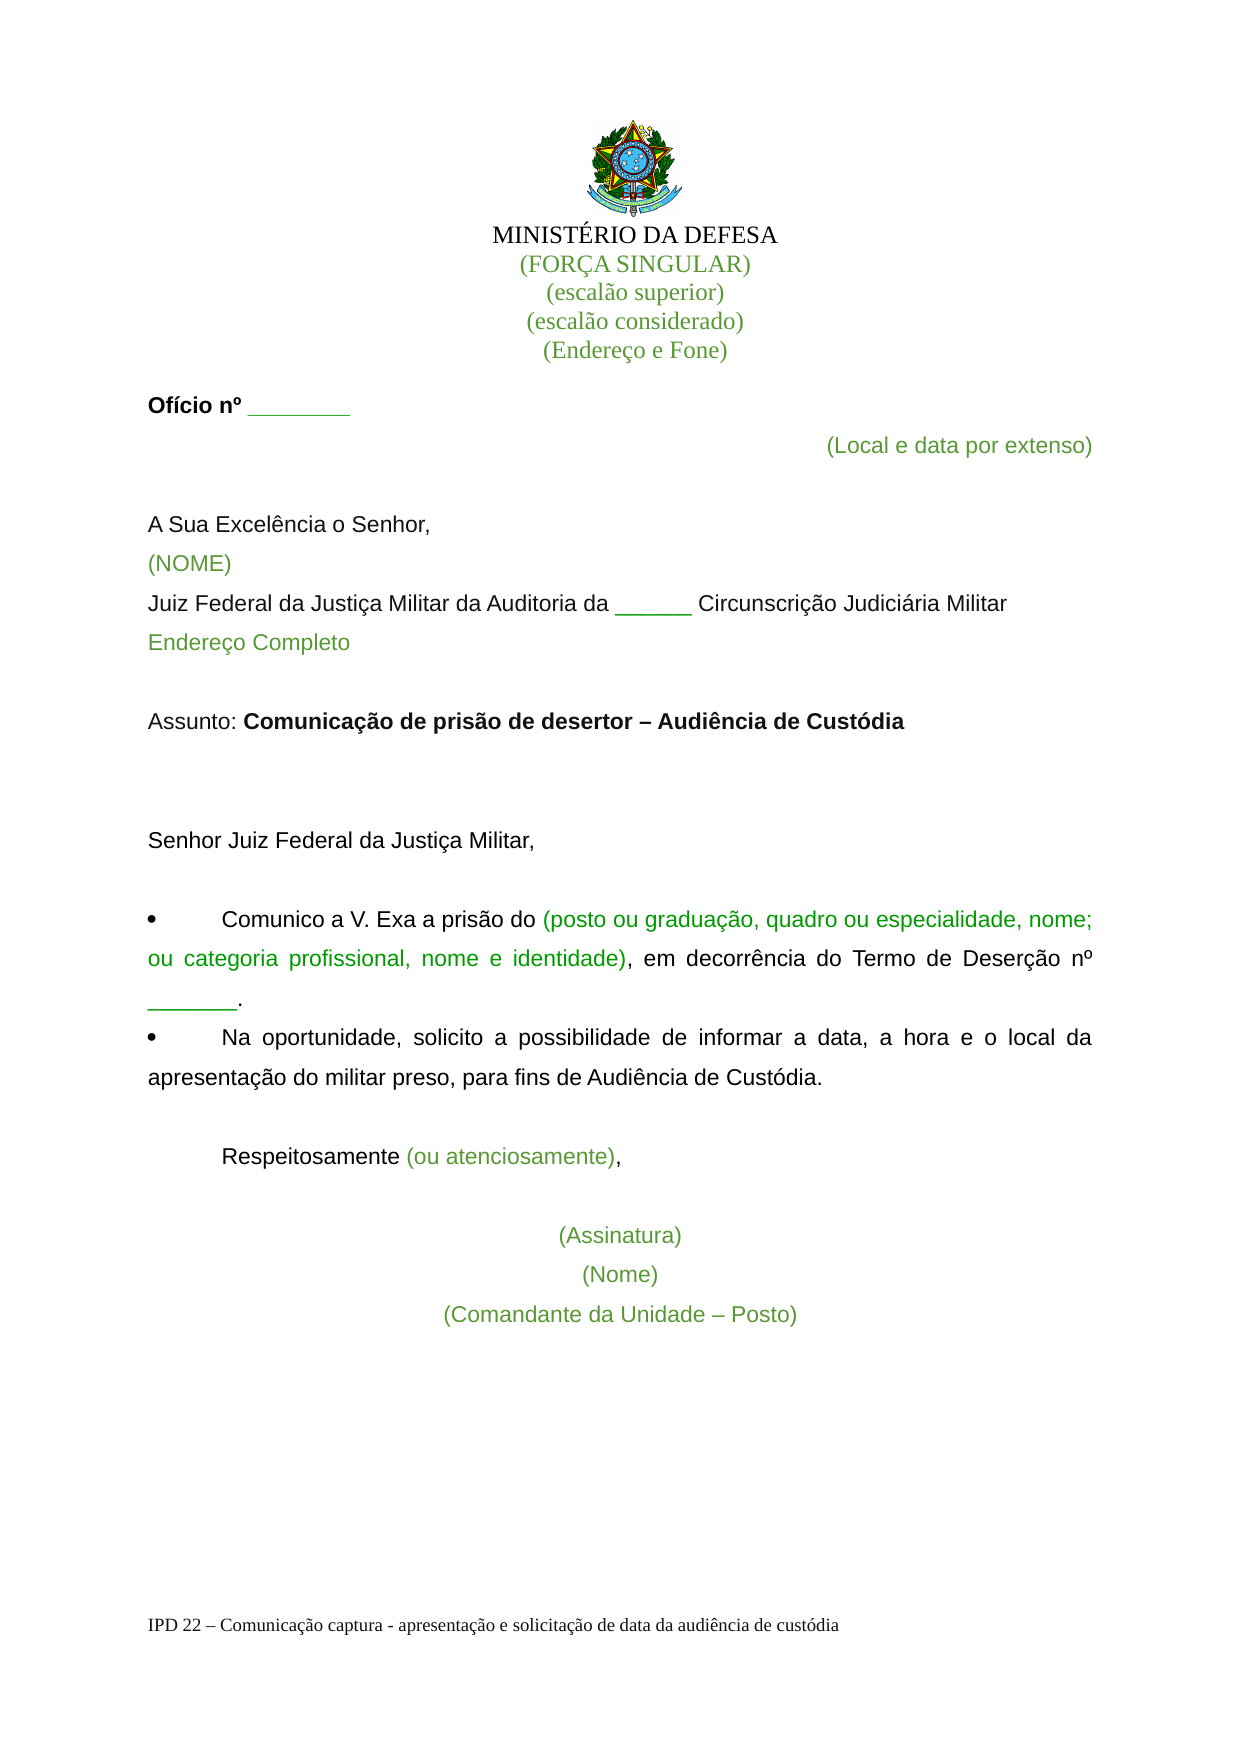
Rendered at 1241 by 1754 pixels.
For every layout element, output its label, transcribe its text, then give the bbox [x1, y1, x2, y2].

text Ofício nº ________ [148, 392, 1093, 419]
text (Local e data por extenso) [148, 432, 1093, 458]
text (Assinatura) [148, 1222, 1093, 1248]
text A Sua Excelência o Senhor, [148, 511, 1093, 537]
text Endereço Completo [148, 629, 1093, 656]
text Assunto: Comunicação de prisão de desertor – Audiência de Custódia [148, 708, 1093, 735]
picture [587, 118, 684, 220]
text Respeitosamente (ou atenciosamente), [148, 1143, 1093, 1169]
text (NOME) [148, 550, 1093, 577]
list Na oportunidade, solicito a possibilidade de informar a data, a hora e o local da apresentação do militar preso, para fins de Audiência de Custódia. [148, 1024, 1093, 1090]
list Comunico a V. Exa a prisão do (posto ou graduação, quadro ou especialidade, nome; ou categoria profissional, nome e identidade), em decorrência do Termo de Deserção nº _______. [148, 906, 1093, 1011]
text (escalão considerado) [148, 306, 1093, 335]
text MINISTÉRIO DA DEFESA [148, 220, 1093, 249]
text (Comandante da Unidade – Posto) [148, 1301, 1093, 1327]
text (escalão superior) [148, 277, 1093, 306]
text Juiz Federal da Justiça Militar da Auditoria da ______ Circunscrição Judiciária Militar [148, 590, 1093, 616]
text Senhor Juiz Federal da Justiça Militar, [148, 827, 1093, 853]
text (Endereço e Fone) [148, 335, 1093, 364]
text (FORÇA SINGULAR) [148, 249, 1093, 277]
text (Nome) [148, 1261, 1093, 1287]
